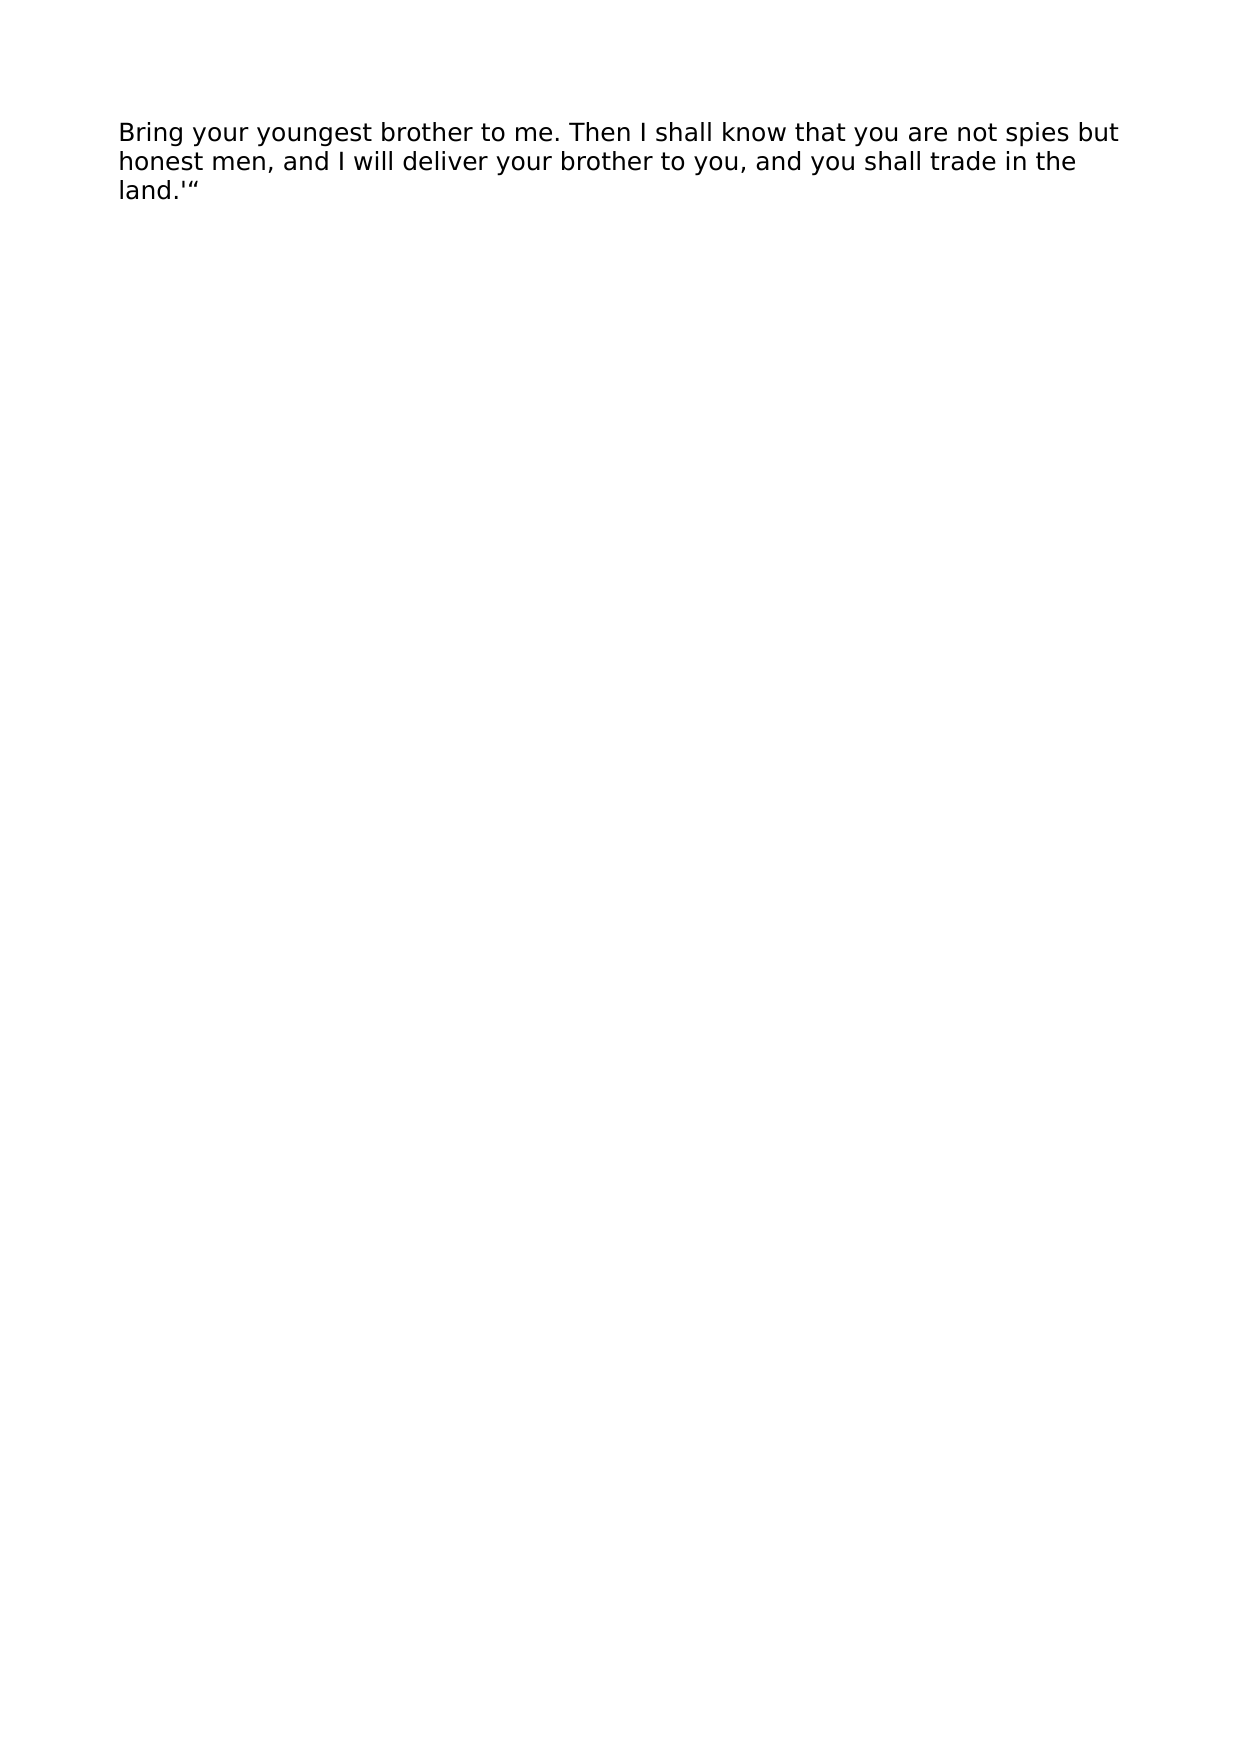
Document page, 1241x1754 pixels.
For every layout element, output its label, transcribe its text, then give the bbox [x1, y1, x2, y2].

text Bring your youngest brother to me. Then I shall know that you are not spies but honest men, and I will deliver your brother to you, and you shall trade in the land.'“ [118, 118, 1122, 206]
